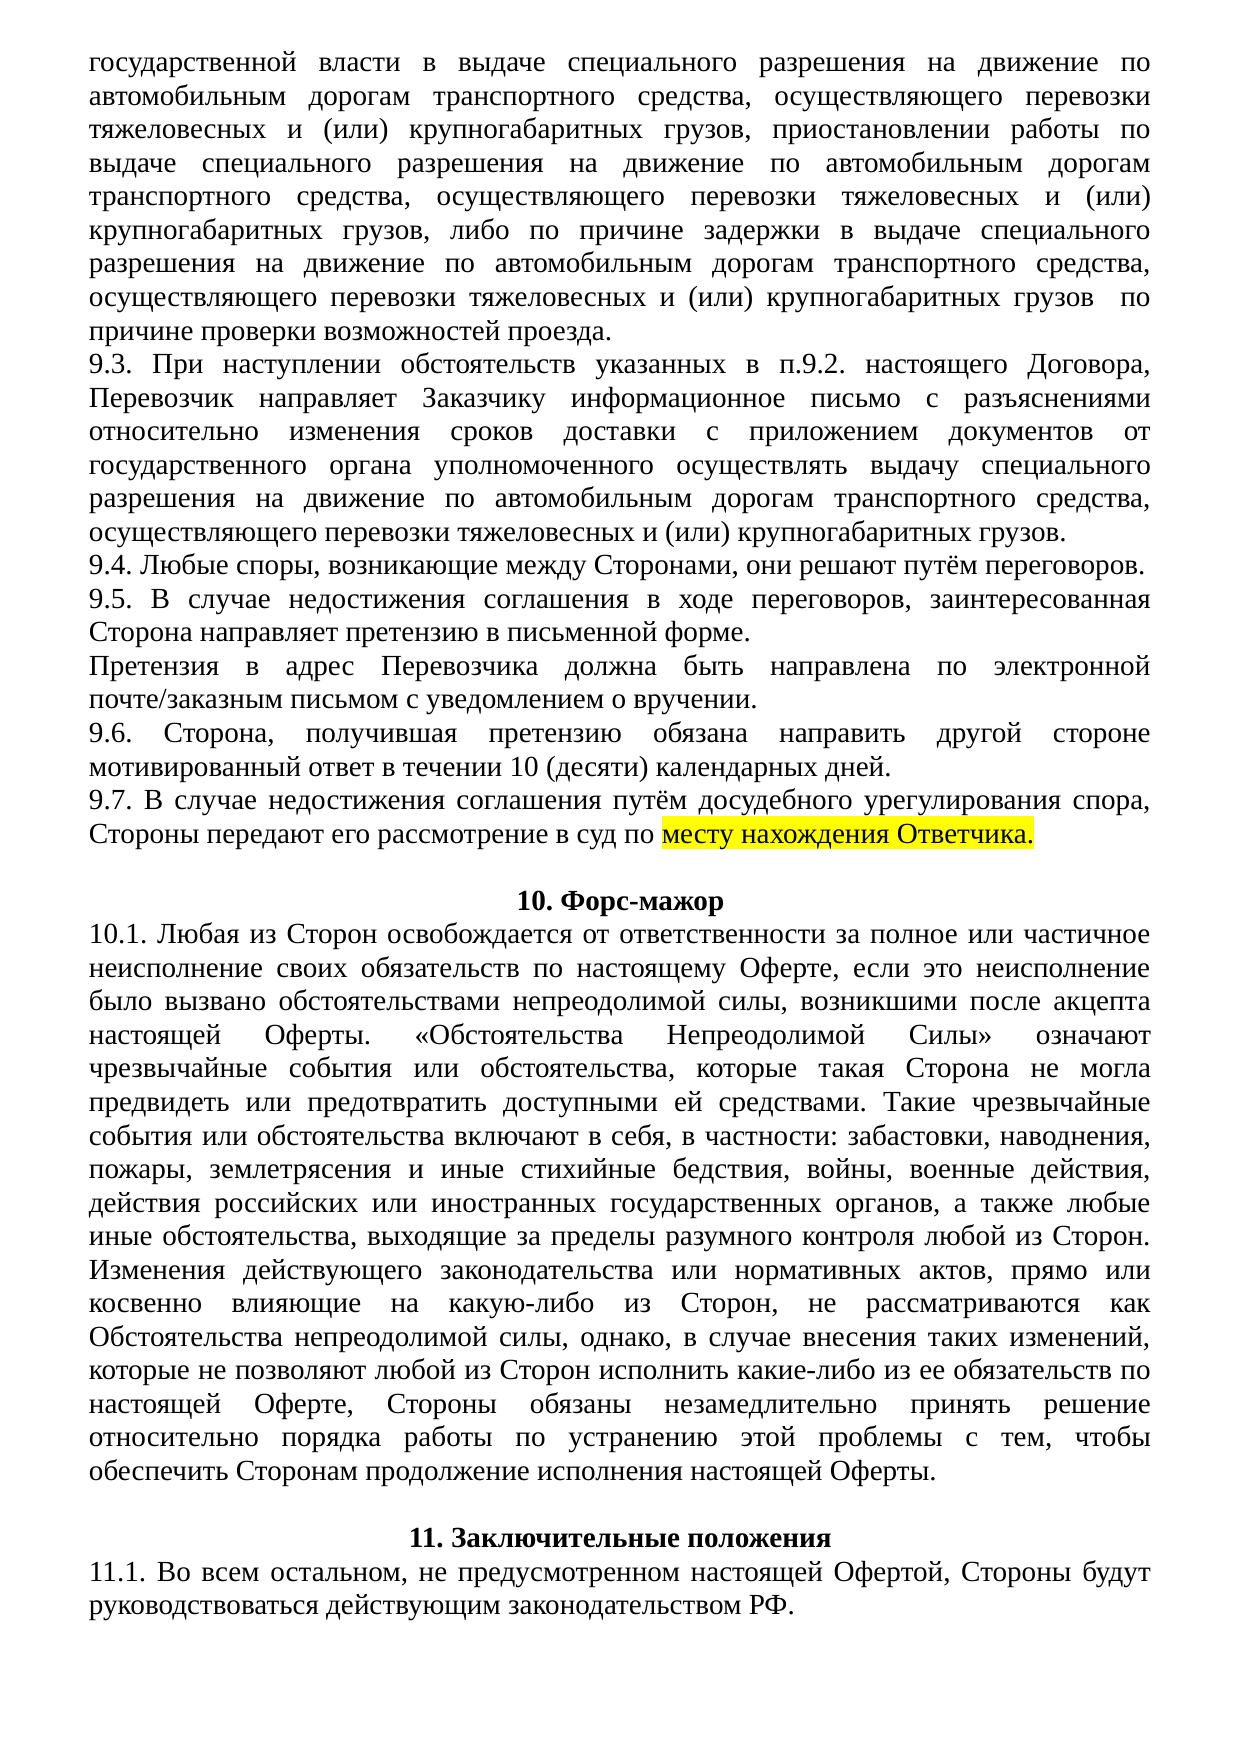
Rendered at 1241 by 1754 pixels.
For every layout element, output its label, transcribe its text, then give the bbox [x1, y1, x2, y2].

text Претензия в адрес Перевозчика должна быть направлена по электронной почте/заказным письмом с уведомлением о вручении. [89, 648, 1152, 715]
text 11. Заключительные положения [89, 1520, 1152, 1554]
text 9.7. В случае недостижения соглашения путём досудебного урегулирования спора, Стороны передают его рассмотрение в суд по месту нахождения Ответчика. [89, 782, 1152, 849]
text 9.6. Сторона, получившая претензию обязана направить другой стороне мотивированный ответ в течении 10 (десяти) календарных дней. [89, 715, 1152, 782]
text государственной власти в выдаче специального разрешения на движение по автомобильным дорогам транспортного средства, осуществляющего перевозки тяжеловесных и (или) крупногабаритных грузов, приостановлении работы по выдаче специального разрешения на движение по автомобильным дорогам транспортного средства, осуществляющего перевозки тяжеловесных и (или) крупногабаритных грузов, либо по причине задержки в выдаче специального разрешения на движение по автомобильным дорогам транспортного средства, осуществляющего перевозки тяжеловесных и (или) крупногабаритных грузов по причине проверки возможностей проезда. [89, 44, 1152, 346]
text 11.1. Во всем остальном, не предусмотренном настоящей Офертой, Стороны будут руководствоваться действующим законодательством РФ. [89, 1554, 1152, 1621]
text 9.5. В случае недостижения соглашения в ходе переговоров, заинтересованная Сторона направляет претензию в письменной форме. [89, 581, 1152, 648]
text 9.4. Любые споры, возникающие между Сторонами, они решают путём переговоров. [89, 547, 1152, 581]
text 10.1. Любая из Сторон освобождается от ответственности за полное или частичное неисполнение своих обязательств по настоящему Оферте, если это неисполнение было вызвано обстоятельствами непреодолимой силы, возникшими после акцепта настоящей Оферты. «Обстоятельства Непреодолимой Силы» означают чрезвычайные события или обстоятельства, которые такая Сторона не могла предвидеть или предотвратить доступными ей средствами. Такие чрезвычайные события или обстоятельства включают в себя, в частности: забастовки, наводнения, пожары, землетрясения и иные стихийные бедствия, войны, военные действия, действия российских или иностранных государственных органов, а также любые иные обстоятельства, выходящие за пределы разумного контроля любой из Сторон. Изменения действующего законодательства или нормативных актов, прямо или косвенно влияющие на какую-либо из Сторон, не рассматриваются как Обстоятельства непреодолимой силы, однако, в случае внесения таких изменений, которые не позволяют любой из Сторон исполнить какие-либо из ее обязательств по настоящей Оферте, Стороны обязаны незамедлительно принять решение относительно порядка работы по устранению этой проблемы с тем, чтобы обеспечить Сторонам продолжение исполнения настоящей Оферты. [89, 916, 1152, 1487]
text 9.3. При наступлении обстоятельств указанных в п.9.2. настоящего Договора, Перевозчик направляет Заказчику информационное письмо с разъяснениями относительно изменения сроков доставки с приложением документов от государственного органа уполномоченного осуществлять выдачу специального разрешения на движение по автомобильным дорогам транспортного средства, осуществляющего перевозки тяжеловесных и (или) крупногабаритных грузов. [89, 346, 1152, 547]
text 10. Форс-мажор [89, 883, 1152, 916]
